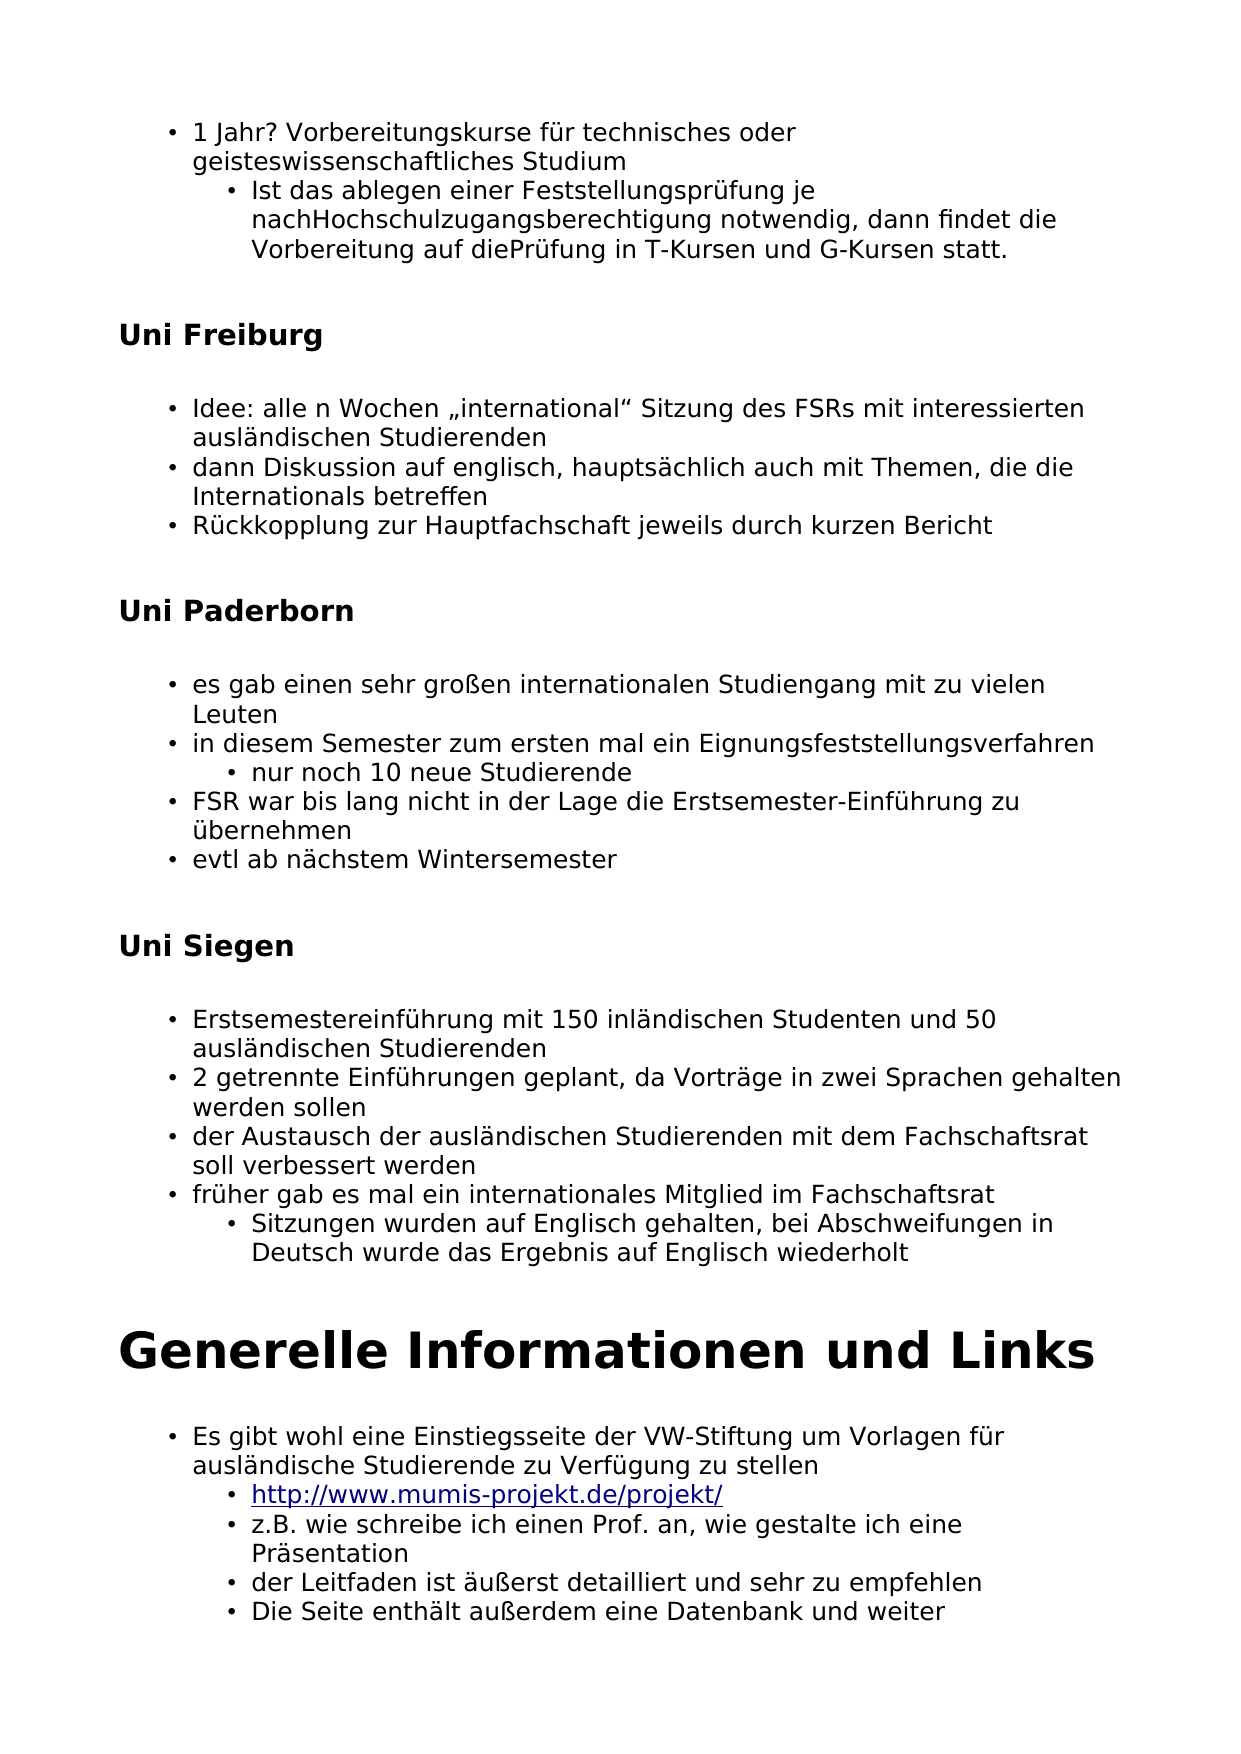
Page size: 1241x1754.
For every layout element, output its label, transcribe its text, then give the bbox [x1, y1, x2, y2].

list der Leitfaden ist äußerst detailliert und sehr zu empfehlen [236, 1568, 1122, 1597]
list Idee: alle n Wochen „international“ Sitzung des FSRs mit interessierten ausländischen Studierenden [177, 394, 1122, 453]
subtitle Uni Freiburg [118, 318, 1122, 352]
list der Austausch der ausländischen Studierenden mit dem Fachschaftsrat soll verbessert werden [177, 1122, 1122, 1180]
list Die Seite enthält außerdem eine Datenbank und weiter [236, 1597, 1122, 1627]
list z.B. wie schreibe ich einen Prof. an, wie gestalte ich eine Präsentation [236, 1510, 1122, 1568]
list Rückkopplung zur Hauptfachschaft jeweils durch kurzen Bericht [177, 511, 1122, 540]
list früher gab es mal ein internationales Mitglied im Fachschaftsrat [177, 1180, 1122, 1209]
list Sitzungen wurden auf Englisch gehalten, bei Abschweifungen in Deutsch wurde das Ergebnis auf Englisch wiederholt [236, 1209, 1122, 1268]
subtitle Uni Paderborn [118, 595, 1122, 629]
list Es gibt wohl eine Einstiegsseite der VW-Stiftung um Vorlagen für ausländische Studierende zu Verfügung zu stellen [177, 1422, 1122, 1481]
subtitle Generelle Informationen und Links [118, 1322, 1122, 1380]
list dann Diskussion auf englisch, hauptsächlich auch mit Themen, die die Internationals betreffen [177, 453, 1122, 511]
list 1 Jahr? Vorbereitungskurse für technisches oder geisteswissenschaftliches Studium [177, 118, 1122, 176]
list http://www.mumis-projekt.de/projekt/ [236, 1481, 1122, 1510]
list es gab einen sehr großen internationalen Studiengang mit zu vielen Leuten [177, 671, 1122, 729]
list Ist das ablegen einer Feststellungsprüfung je nachHochschulzugangsberechtigung notwendig, dann findet die Vorbereitung auf diePrüfung in T-Kursen und G-Kursen statt. [236, 176, 1122, 264]
list Erstsemestereinführung mit 150 inländischen Studenten und 50 ausländischen Studierenden [177, 1005, 1122, 1063]
list 2 getrennte Einführungen geplant, da Vorträge in zwei Sprachen gehalten werden sollen [177, 1063, 1122, 1122]
list evtl ab nächstem Wintersemester [177, 846, 1122, 875]
list in diesem Semester zum ersten mal ein Eignungsfeststellungsverfahren [177, 729, 1122, 758]
list nur noch 10 neue Studierende [236, 758, 1122, 787]
subtitle Uni Siegen [118, 929, 1122, 963]
list FSR war bis lang nicht in der Lage die Erstsemester-Einführung zu übernehmen [177, 787, 1122, 846]
